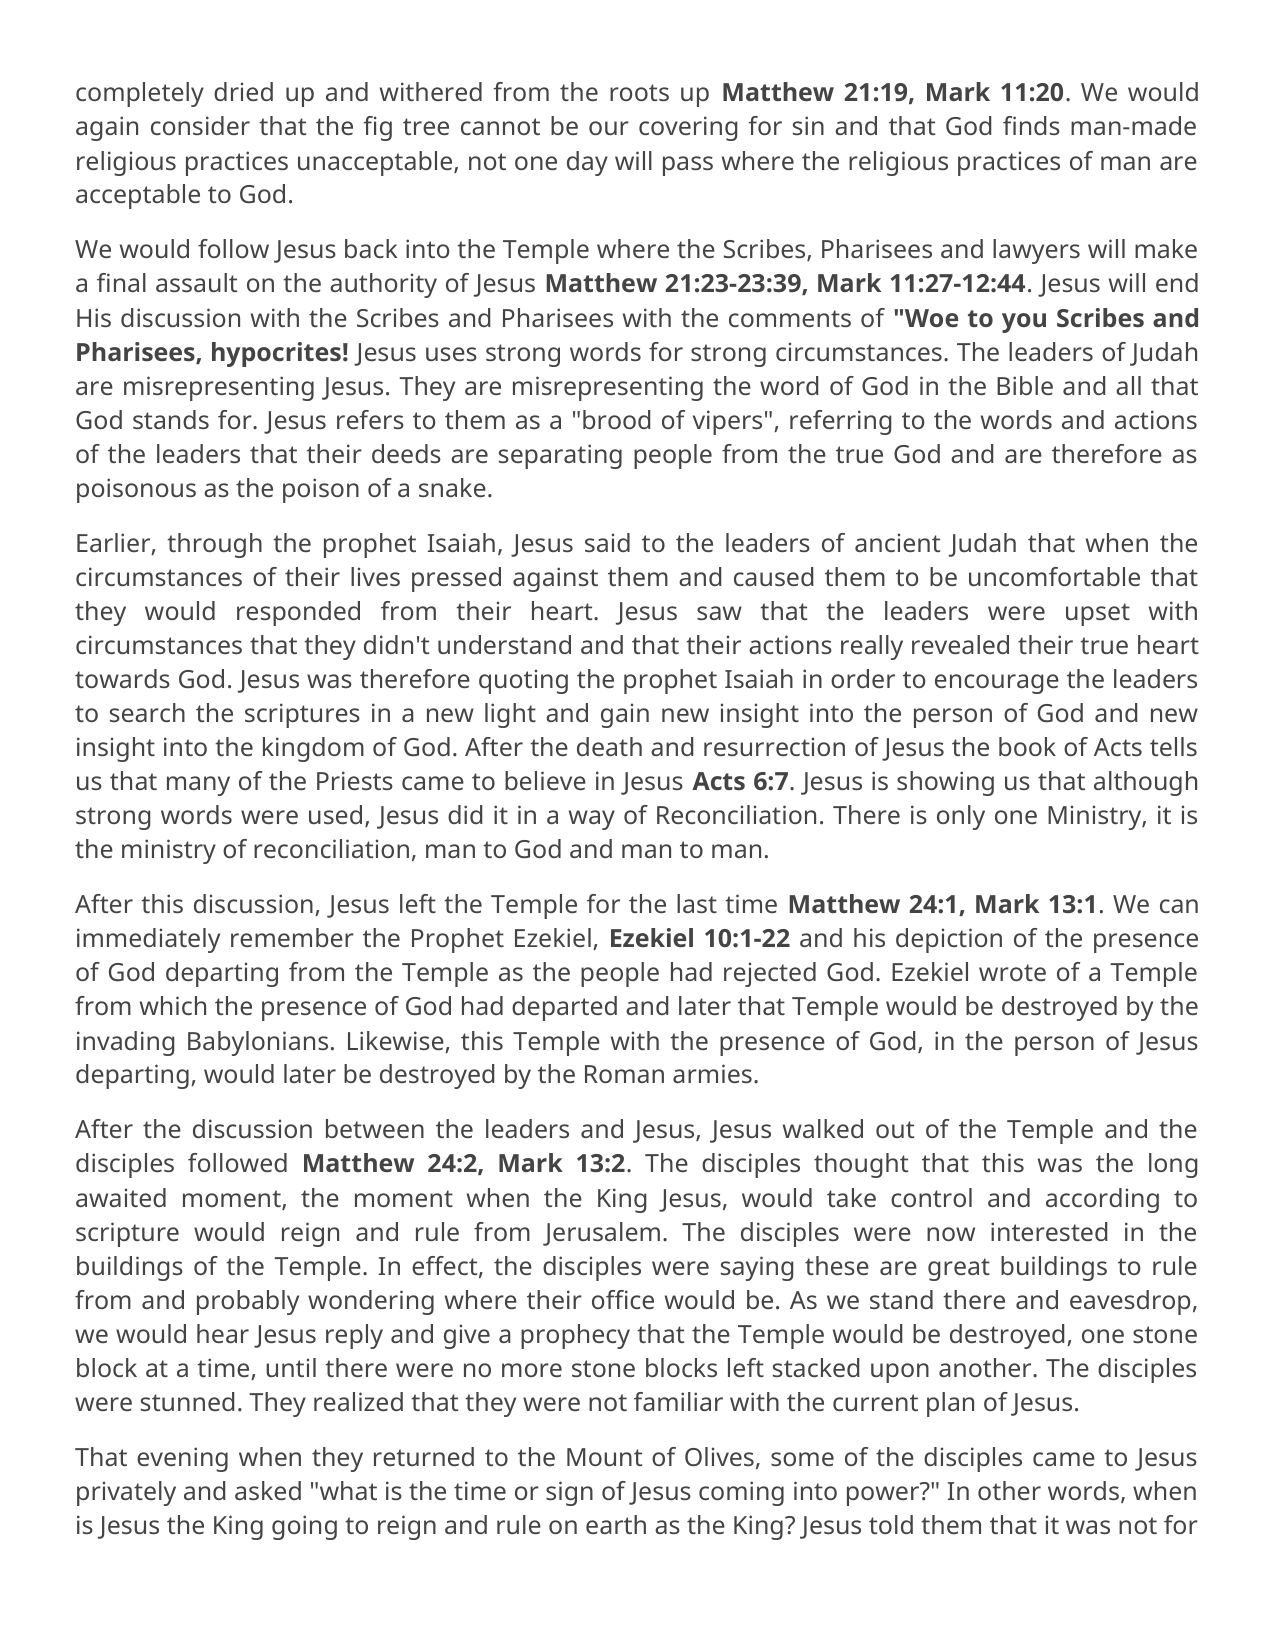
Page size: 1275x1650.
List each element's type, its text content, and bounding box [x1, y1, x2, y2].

text That evening when they returned to the Mount of Olives, some of the disciples came to Jesus privately and asked "what is the time or sign of Jesus coming into power?" In other words, when is Jesus the King going to reign and rule on earth as the King? Jesus told them that it was not for [75, 1439, 1200, 1542]
text completely dried up and withered from the roots up Matthew 21:19, Mark 11:20. We would again consider that the fig tree cannot be our covering for sin and that God finds man-made religious practices unacceptable, not one day will pass where the religious practices of man are acceptable to God. [75, 75, 1200, 211]
text After this discussion, Jesus left the Temple for the last time Matthew 24:1, Mark 13:1. We can immediately remember the Prophet Ezekiel, Ezekiel 10:1-22 and his depiction of the presence of God departing from the Temple as the people had rejected God. Ezekiel wrote of a Temple from which the presence of God had departed and later that Temple would be destroyed by the invading Babylonians. Likewise, this Temple with the presence of God, in the person of Jesus departing, would later be destroyed by the Roman armies. [75, 887, 1200, 1091]
text Earlier, through the prophet Isaiah, Jesus said to the leaders of ancient Judah that when the circumstances of their lives pressed against them and caused them to be uncomfortable that they would responded from their heart. Jesus saw that the leaders were upset with circumstances that they didn't understand and that their actions really revealed their true heart towards God. Jesus was therefore quoting the prophet Isaiah in order to encourage the leaders to search the scriptures in a new light and gain new insight into the person of God and new insight into the kingdom of God. After the death and resurrection of Jesus the book of Acts tells us that many of the Priests came to believe in Jesus Acts 6:7. Jesus is showing us that although strong words were used, Jesus did it in a way of Reconciliation. There is only one Ministry, it is the ministry of reconciliation, man to God and man to man. [75, 525, 1200, 866]
text We would follow Jesus back into the Temple where the Scribes, Pharisees and lawyers will make a final assault on the authority of Jesus Matthew 21:23-23:39, Mark 11:27-12:44. Jesus will end His discussion with the Scribes and Pharisees with the comments of "Woe to you Scribes and Pharisees, hypocrites! Jesus uses strong words for strong circumstances. The leaders of Judah are misrepresenting Jesus. They are misrepresenting the word of God in the Bible and all that God stands for. Jesus refers to them as a "brood of vipers", referring to the words and actions of the leaders that their deeds are separating people from the true God and are therefore as poisonous as the poison of a snake. [75, 232, 1200, 504]
text After the discussion between the leaders and Jesus, Jesus walked out of the Temple and the disciples followed Matthew 24:2, Mark 13:2. The disciples thought that this was the long awaited moment, the moment when the King Jesus, would take control and according to scripture would reign and rule from Jerusalem. The disciples were now interested in the buildings of the Temple. In effect, the disciples were saying these are great buildings to rule from and probably wondering where their office would be. As we stand there and eavesdrop, we would hear Jesus reply and give a prophecy that the Temple would be destroyed, one stone block at a time, until there were no more stone blocks left stacked upon another. The disciples were stunned. They realized that they were not familiar with the current plan of Jesus. [75, 1112, 1200, 1419]
